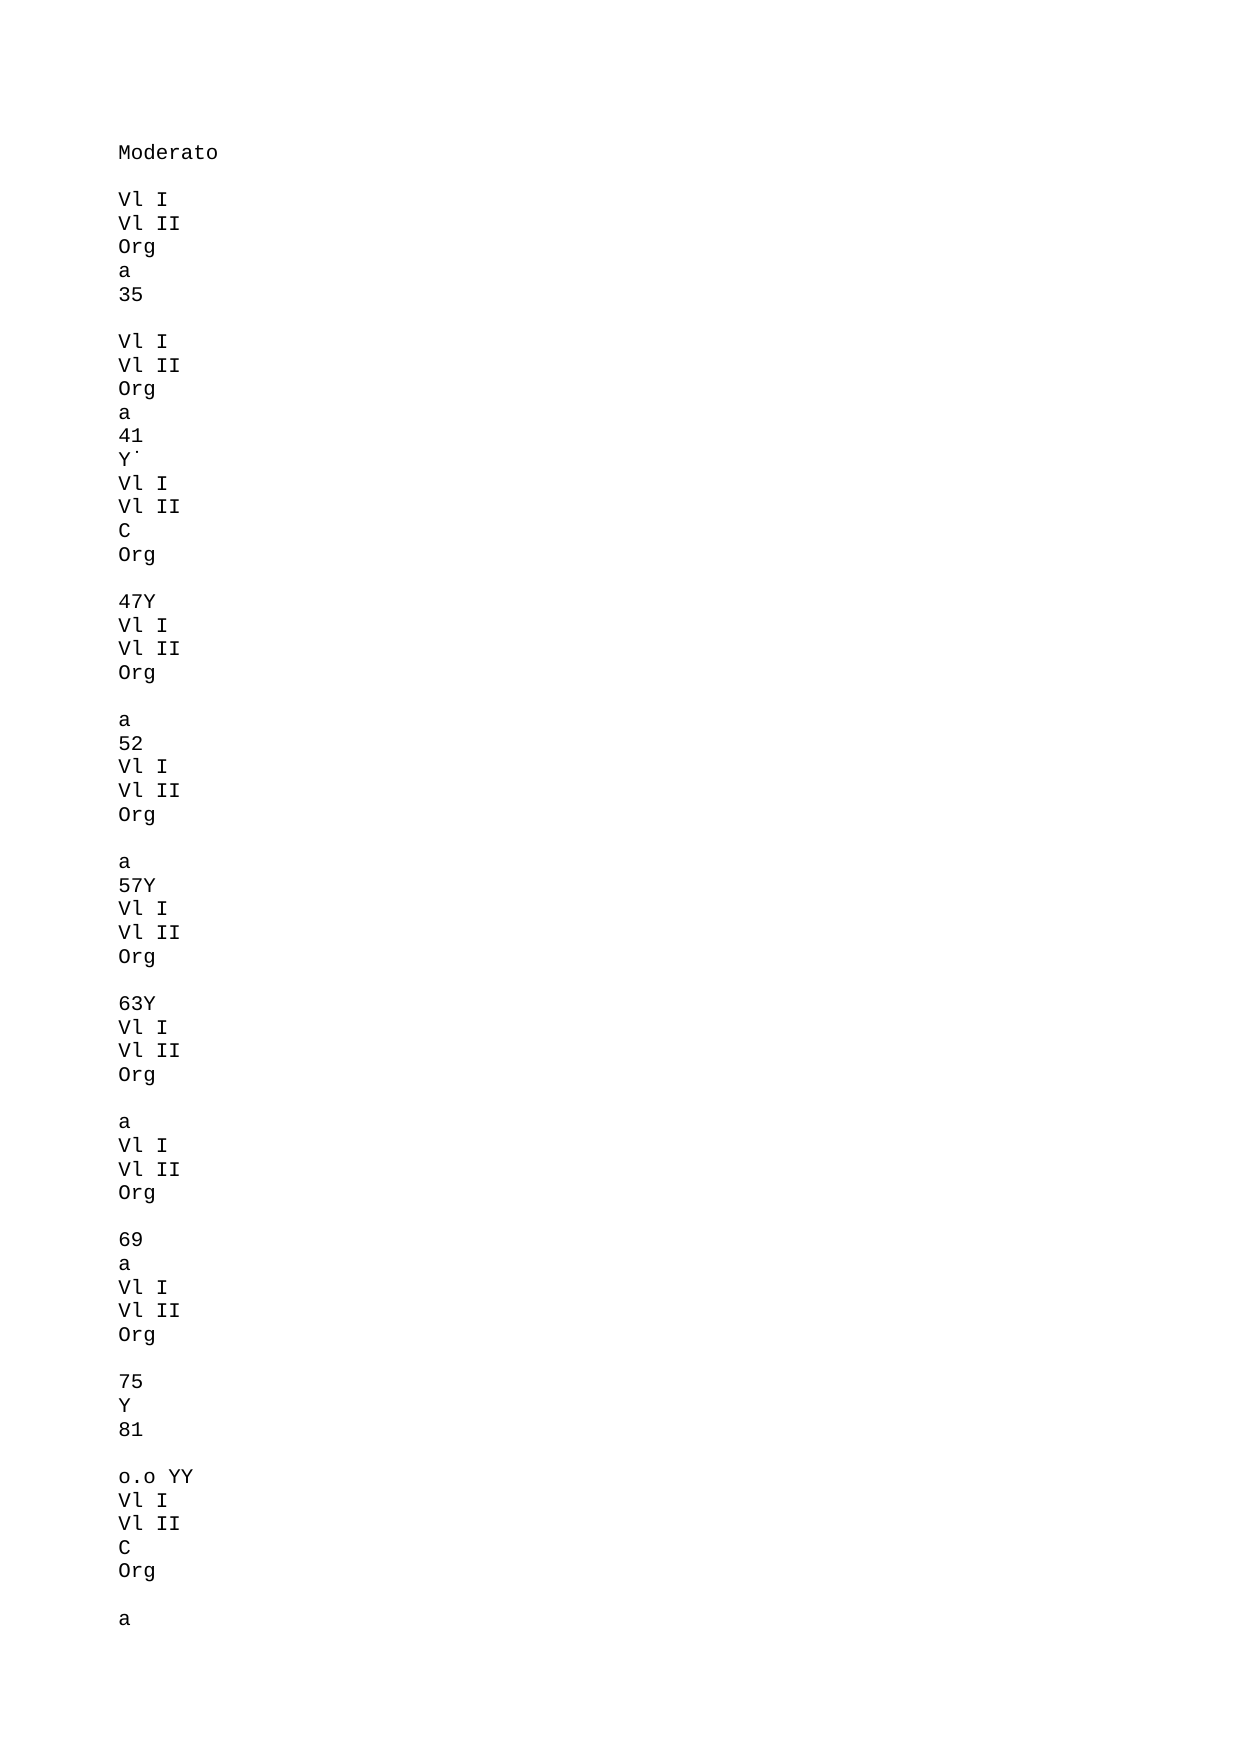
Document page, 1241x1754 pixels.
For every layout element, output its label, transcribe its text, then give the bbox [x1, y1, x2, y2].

text Vl I [118, 615, 1122, 638]
text o.o YY [118, 1466, 1122, 1489]
text C [118, 1537, 1122, 1561]
text Vl II [118, 638, 1122, 662]
text a [118, 1608, 1122, 1631]
text Org [118, 544, 1122, 567]
text 47Y [118, 591, 1122, 615]
text Org [118, 1182, 1122, 1206]
text Org [118, 946, 1122, 969]
text 57Y [118, 875, 1122, 898]
text Org [118, 662, 1122, 686]
text Vl II [118, 1040, 1122, 1064]
text a [118, 851, 1122, 875]
text a [118, 1111, 1122, 1135]
text 81 [118, 1419, 1122, 1442]
text Vl I [118, 898, 1122, 922]
text Vl I [118, 331, 1122, 354]
text Vl I [118, 757, 1122, 780]
text Y [118, 1395, 1122, 1419]
text Org [118, 1561, 1122, 1584]
text Vl II [118, 1158, 1122, 1182]
text Vl II [118, 922, 1122, 946]
text C [118, 520, 1122, 544]
text Org [118, 1064, 1122, 1088]
text a [118, 1253, 1122, 1277]
text a [118, 260, 1122, 284]
text Vl II [118, 780, 1122, 804]
text Org [118, 236, 1122, 260]
text Moderato [118, 142, 1122, 165]
text 41 [118, 426, 1122, 449]
text 63Y [118, 993, 1122, 1017]
text Org [118, 804, 1122, 827]
text a [118, 402, 1122, 426]
text Vl I [118, 1277, 1122, 1300]
text Vl II [118, 354, 1122, 378]
text Y˙ [118, 449, 1122, 473]
text Vl I [118, 1489, 1122, 1513]
text 75 [118, 1371, 1122, 1395]
text 69 [118, 1229, 1122, 1253]
text Vl II [118, 1513, 1122, 1537]
text Vl I [118, 473, 1122, 496]
text Vl II [118, 496, 1122, 520]
text 35 [118, 284, 1122, 307]
text 52 [118, 733, 1122, 757]
text Vl I [118, 1135, 1122, 1158]
text Vl II [118, 213, 1122, 236]
text Vl I [118, 189, 1122, 213]
text Vl I [118, 1017, 1122, 1040]
text a [118, 709, 1122, 733]
text Vl II [118, 1300, 1122, 1324]
text Org [118, 378, 1122, 402]
text Org [118, 1324, 1122, 1348]
